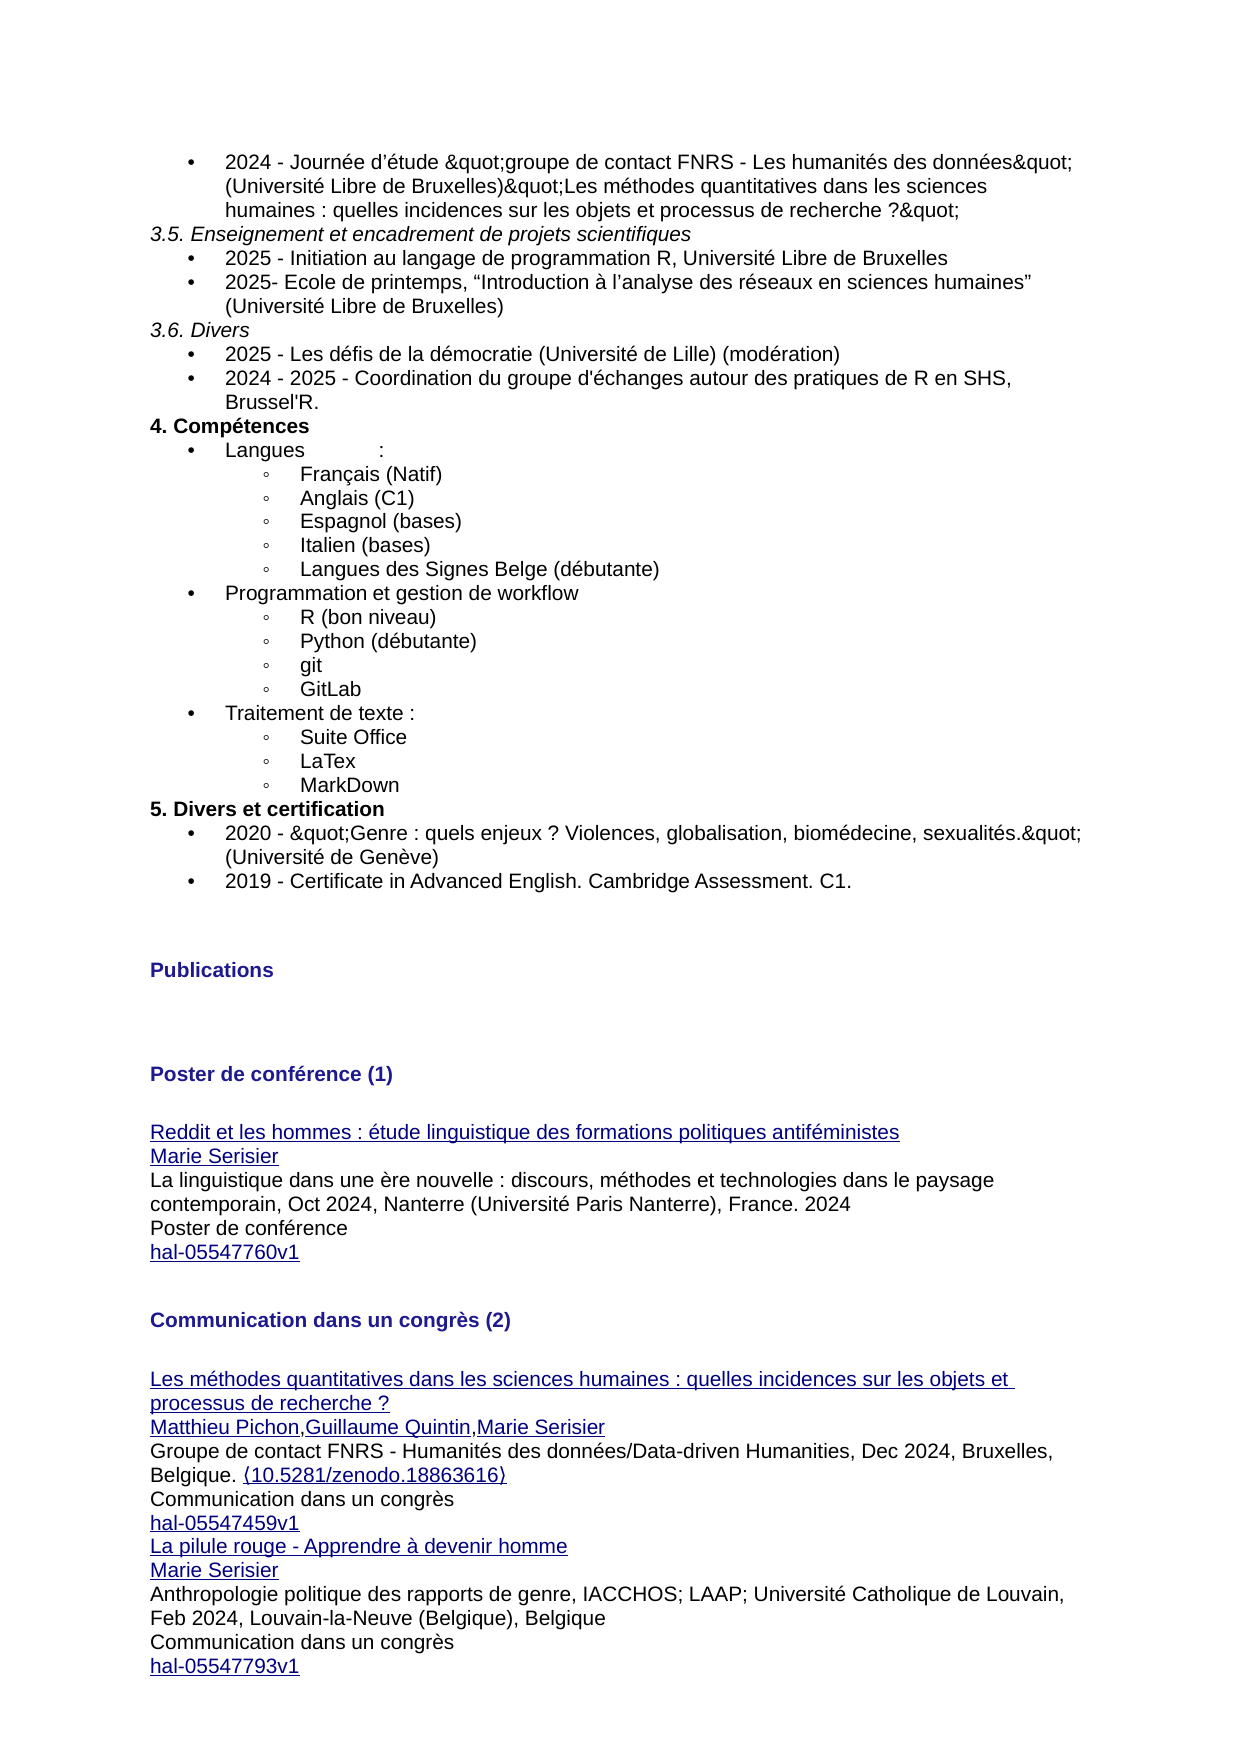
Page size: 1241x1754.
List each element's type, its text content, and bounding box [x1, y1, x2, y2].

list MarkDown [262, 773, 1090, 797]
text 3.5. Enseignement et encadrement de projets scientifiques [150, 222, 1090, 246]
table_header Les méthodes quantitatives dans les sciences humaines : quelles incidences sur les objets et processus de recherche ? Matthieu Pichon,Guillaume Quintin,Marie Serisier Groupe de contact FNRS - Humanités des données/Data-driven Humanities, Dec 2024, Bruxelles, Belgique. ⟨10.5281/zenodo.18863616⟩ Communication dans un congrès hal-05547459v1 [150, 1367, 1090, 1534]
list Suite Office [262, 725, 1090, 749]
list 2025- Ecole de printemps, “Introduction à l’analyse des réseaux en sciences humaines” (Université Libre de Bruxelles) [187, 270, 1090, 318]
subtitle Poster de conférence (1) [150, 1061, 1090, 1085]
list Français (Natif) [262, 461, 1090, 485]
text 4. Compétences [150, 413, 1090, 437]
list 2025 - Initiation au langage de programmation R, Université Libre de Bruxelles [187, 246, 1090, 270]
table_cell La pilule rouge - Apprendre à devenir homme Marie Serisier Anthropologie politique des rapports de genre, IACCHOS; LAAP; Université Catholique de Louvain, Feb 2024, Louvain-la-Neuve (Belgique), Belgique Communication dans un congrès hal-05547793v1 [150, 1534, 1090, 1678]
list Traitement de texte : [187, 701, 1090, 725]
list 2024 - Journée d’étude &quot;groupe de contact FNRS - Les humanités des données&quot; (Université Libre de Bruxelles)&quot;Les méthodes quantitatives dans les sciences humaines : quelles incidences sur les objets et processus de recherche ?&quot; [187, 150, 1090, 222]
list Espagnol (bases) [262, 509, 1090, 533]
list LaTex [262, 749, 1090, 773]
list 2025 - Les défis de la démocratie (Université de Lille) (modération) [187, 342, 1090, 366]
list Programmation et gestion de workflow [187, 581, 1090, 605]
text 5. Divers et certification [150, 797, 1090, 821]
list Anglais (C1) [262, 485, 1090, 509]
list Italien (bases) [262, 533, 1090, 557]
text 3.6. Divers [150, 318, 1090, 342]
table_header Reddit et les hommes : étude linguistique des formations politiques antiféministes Marie Serisier La linguistique dans une ère nouvelle : discours, méthodes et technologies dans le paysage contemporain, Oct 2024, Nanterre (Université Paris Nanterre), France. 2024 Poster de conférence hal-05547760v1 [150, 1120, 1090, 1263]
list git [262, 653, 1090, 677]
list 2024 - 2025 - Coordination du groupe d'échanges autour des pratiques de R en SHS, Brussel'R. [187, 366, 1090, 413]
list Langues : [187, 437, 1090, 461]
list Langues des Signes Belge (débutante) [262, 557, 1090, 581]
subtitle Publications [150, 958, 1090, 982]
list GitLab [262, 677, 1090, 701]
list Python (débutante) [262, 629, 1090, 653]
list R (bon niveau) [262, 605, 1090, 629]
subtitle Communication dans un congrès (2) [150, 1308, 1090, 1332]
list 2020 - &quot;Genre : quels enjeux ? Violences, globalisation, biomédecine, sexualités.&quot; (Université de Genève) [187, 821, 1090, 869]
list 2019 - Certificate in Advanced English. Cambridge Assessment. C1. [187, 869, 1090, 893]
